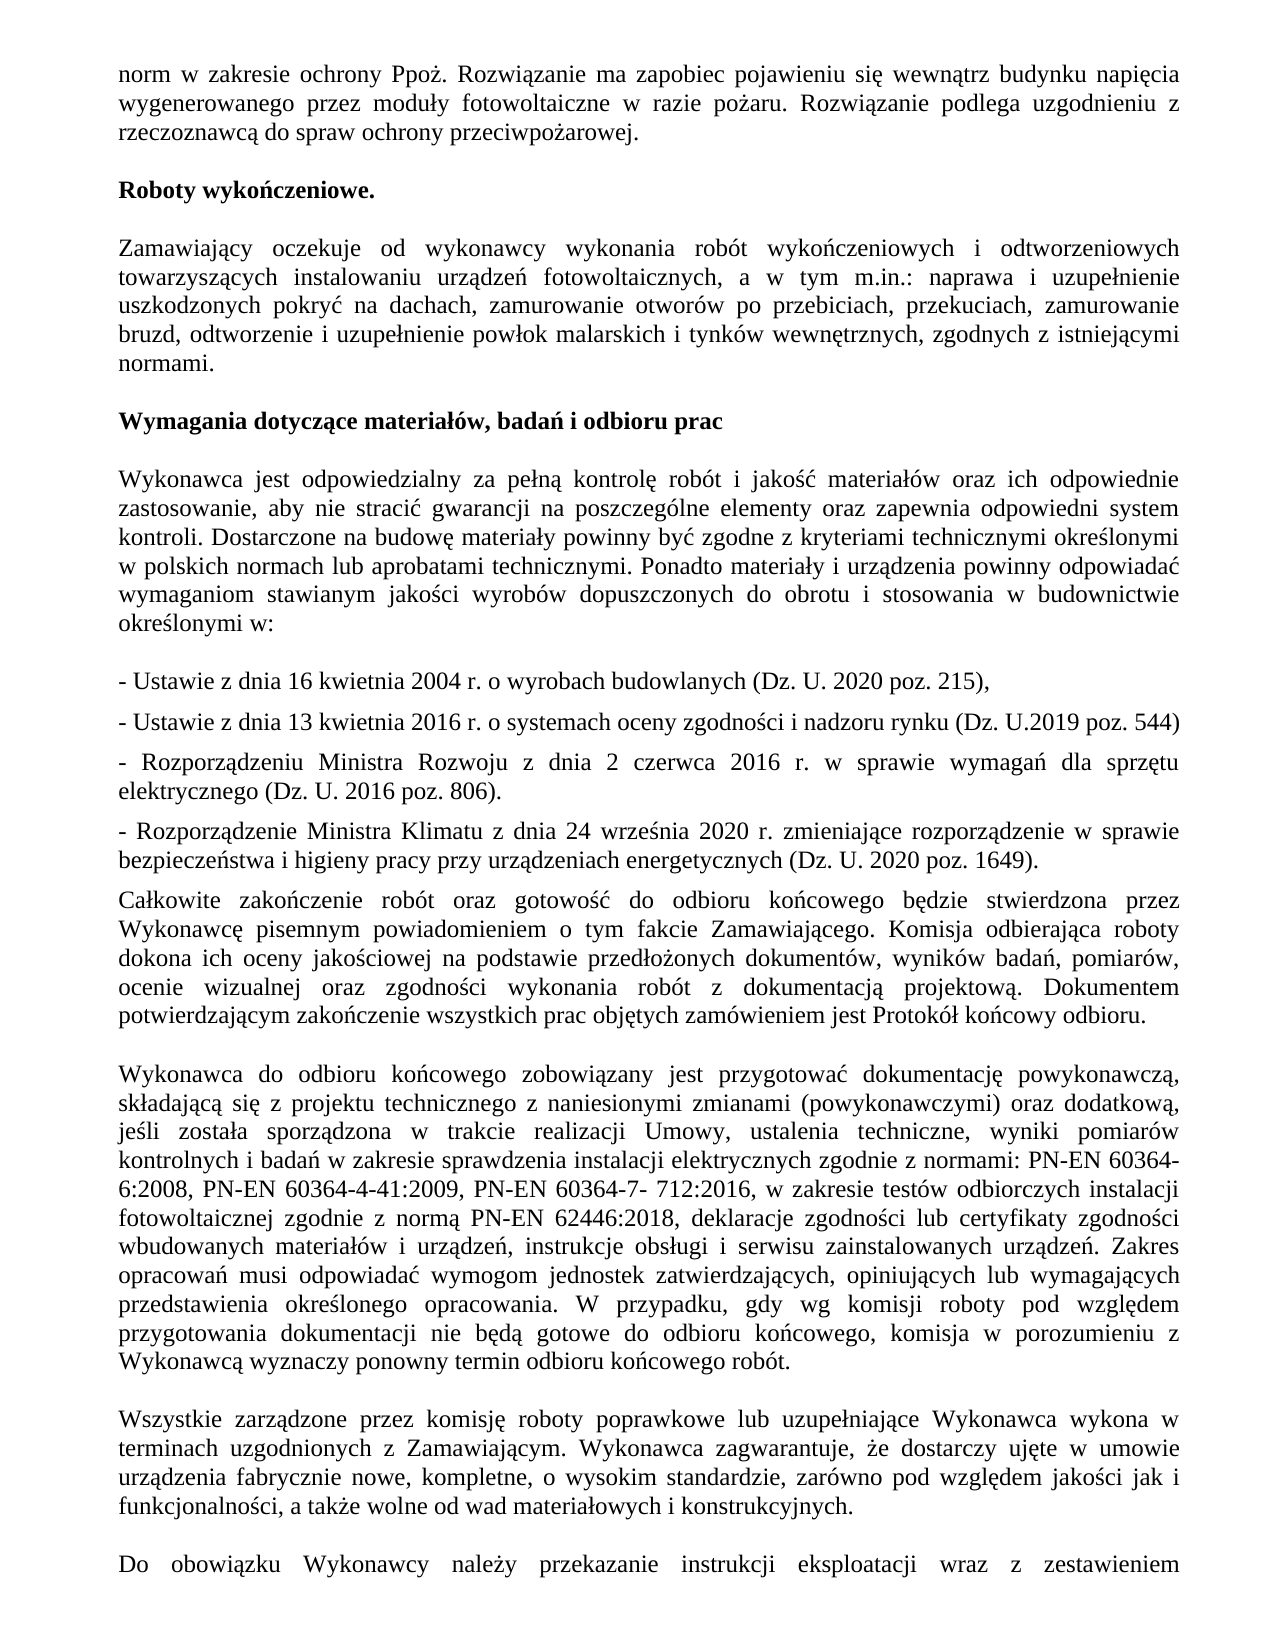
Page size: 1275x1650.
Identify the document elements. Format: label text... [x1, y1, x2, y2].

text Wykonawca jest odpowiedzialny za pełną kontrolę robót i jakość materiałów oraz ich odpowiednie zastosowanie, aby nie stracić gwarancji na poszczególne elementy oraz zapewnia odpowiedni system kontroli. Dostarczone na budowę materiały powinny być zgodne z kryteriami technicznymi określonymi w polskich normach lub aprobatami technicznymi. Ponadto materiały i urządzenia powinny odpowiadać wymaganiom stawianym jakości wyrobów dopuszczonych do obrotu i stosowania w budownictwie określonymi w: [118, 464, 1181, 637]
text Wykonawca do odbioru końcowego zobowiązany jest przygotować dokumentację powykonawczą, składającą się z projektu technicznego z naniesionymi zmianami (powykonawczymi) oraz dodatkową, jeśli została sporządzona w trakcie realizacji Umowy, ustalenia techniczne, wyniki pomiarów kontrolnych i badań w zakresie sprawdzenia instalacji elektrycznych zgodnie z normami: PN-EN 60364-6:2008, PN-EN 60364-4-41:2009, PN-EN 60364-7- 712:2016, w zakresie testów odbiorczych instalacji fotowoltaicznej zgodnie z normą PN-EN 62446:2018, deklaracje zgodności lub certyfikaty zgodności wbudowanych materiałów i urządzeń, instrukcje obsługi i serwisu zainstalowanych urządzeń. Zakres opracowań musi odpowiadać wymogom jednostek zatwierdzających, opiniujących lub wymagających przedstawienia określonego opracowania. W przypadku, gdy wg komisji roboty pod względem przygotowania dokumentacji nie będą gotowe do odbioru końcowego, komisja w porozumieniu z Wykonawcą wyznaczy ponowny termin odbioru końcowego robót. [118, 1059, 1181, 1375]
text Roboty wykończeniowe. [118, 175, 1181, 203]
text Zamawiający oczekuje od wykonawcy wykonania robót wykończeniowych i odtworzeniowych towarzyszących instalowaniu urządzeń fotowoltaicznych, a w tym m.in.: naprawa i uzupełnienie uszkodzonych pokryć na dachach, zamurowanie otworów po przebiciach, przekuciach, zamurowanie bruzd, odtworzenie i uzupełnienie powłok malarskich i tynków wewnętrznych, zgodnych z istniejącymi normami. [118, 233, 1181, 377]
text - Rozporządzenie Ministra Klimatu z dnia 24 września 2020 r. zmieniające rozporządzenie w sprawie bezpieczeństwa i higieny pracy przy urządzeniach energetycznych (Dz. U. 2020 poz. 1649). [118, 816, 1181, 874]
text Do obowiązku Wykonawcy należy przekazanie instrukcji eksploatacji wraz z zestawieniem [118, 1549, 1181, 1578]
text Wymagania dotyczące materiałów, badań i odbioru prac [118, 406, 1181, 435]
text - Ustawie z dnia 13 kwietnia 2016 r. o systemach oceny zgodności i nadzoru rynku (Dz. U.2019 poz. 544) [118, 707, 1181, 736]
text norm w zakresie ochrony Ppoż. Rozwiązanie ma zapobiec pojawieniu się wewnątrz budynku napięcia wygenerowanego przez moduły fotowoltaiczne w razie pożaru. Rozwiązanie podlega uzgodnieniu z rzeczoznawcą do spraw ochrony przeciwpożarowej. [118, 59, 1181, 145]
text - Ustawie z dnia 16 kwietnia 2004 r. o wyrobach budowlanych (Dz. U. 2020 poz. 215), [118, 666, 1181, 695]
text - Rozporządzeniu Ministra Rozwoju z dnia 2 czerwca 2016 r. w sprawie wymagań dla sprzętu elektrycznego (Dz. U. 2016 poz. 806). [118, 747, 1181, 805]
text Całkowite zakończenie robót oraz gotowość do odbioru końcowego będzie stwierdzona przez Wykonawcę pisemnym powiadomieniem o tym fakcie Zamawiającego. Komisja odbierająca roboty dokona ich oceny jakościowej na podstawie przedłożonych dokumentów, wyników badań, pomiarów, ocenie wizualnej oraz zgodności wykonania robót z dokumentacją projektową. Dokumentem potwierdzającym zakończenie wszystkich prac objętych zamówieniem jest Protokół końcowy odbioru. [118, 886, 1181, 1029]
text Wszystkie zarządzone przez komisję roboty poprawkowe lub uzupełniające Wykonawca wykona w terminach uzgodnionych z Zamawiającym. Wykonawca zagwarantuje, że dostarczy ujęte w umowie urządzenia fabrycznie nowe, kompletne, o wysokim standardzie, zarówno pod względem jakości jak i funkcjonalności, a także wolne od wad materiałowych i konstrukcyjnych. [118, 1404, 1181, 1519]
